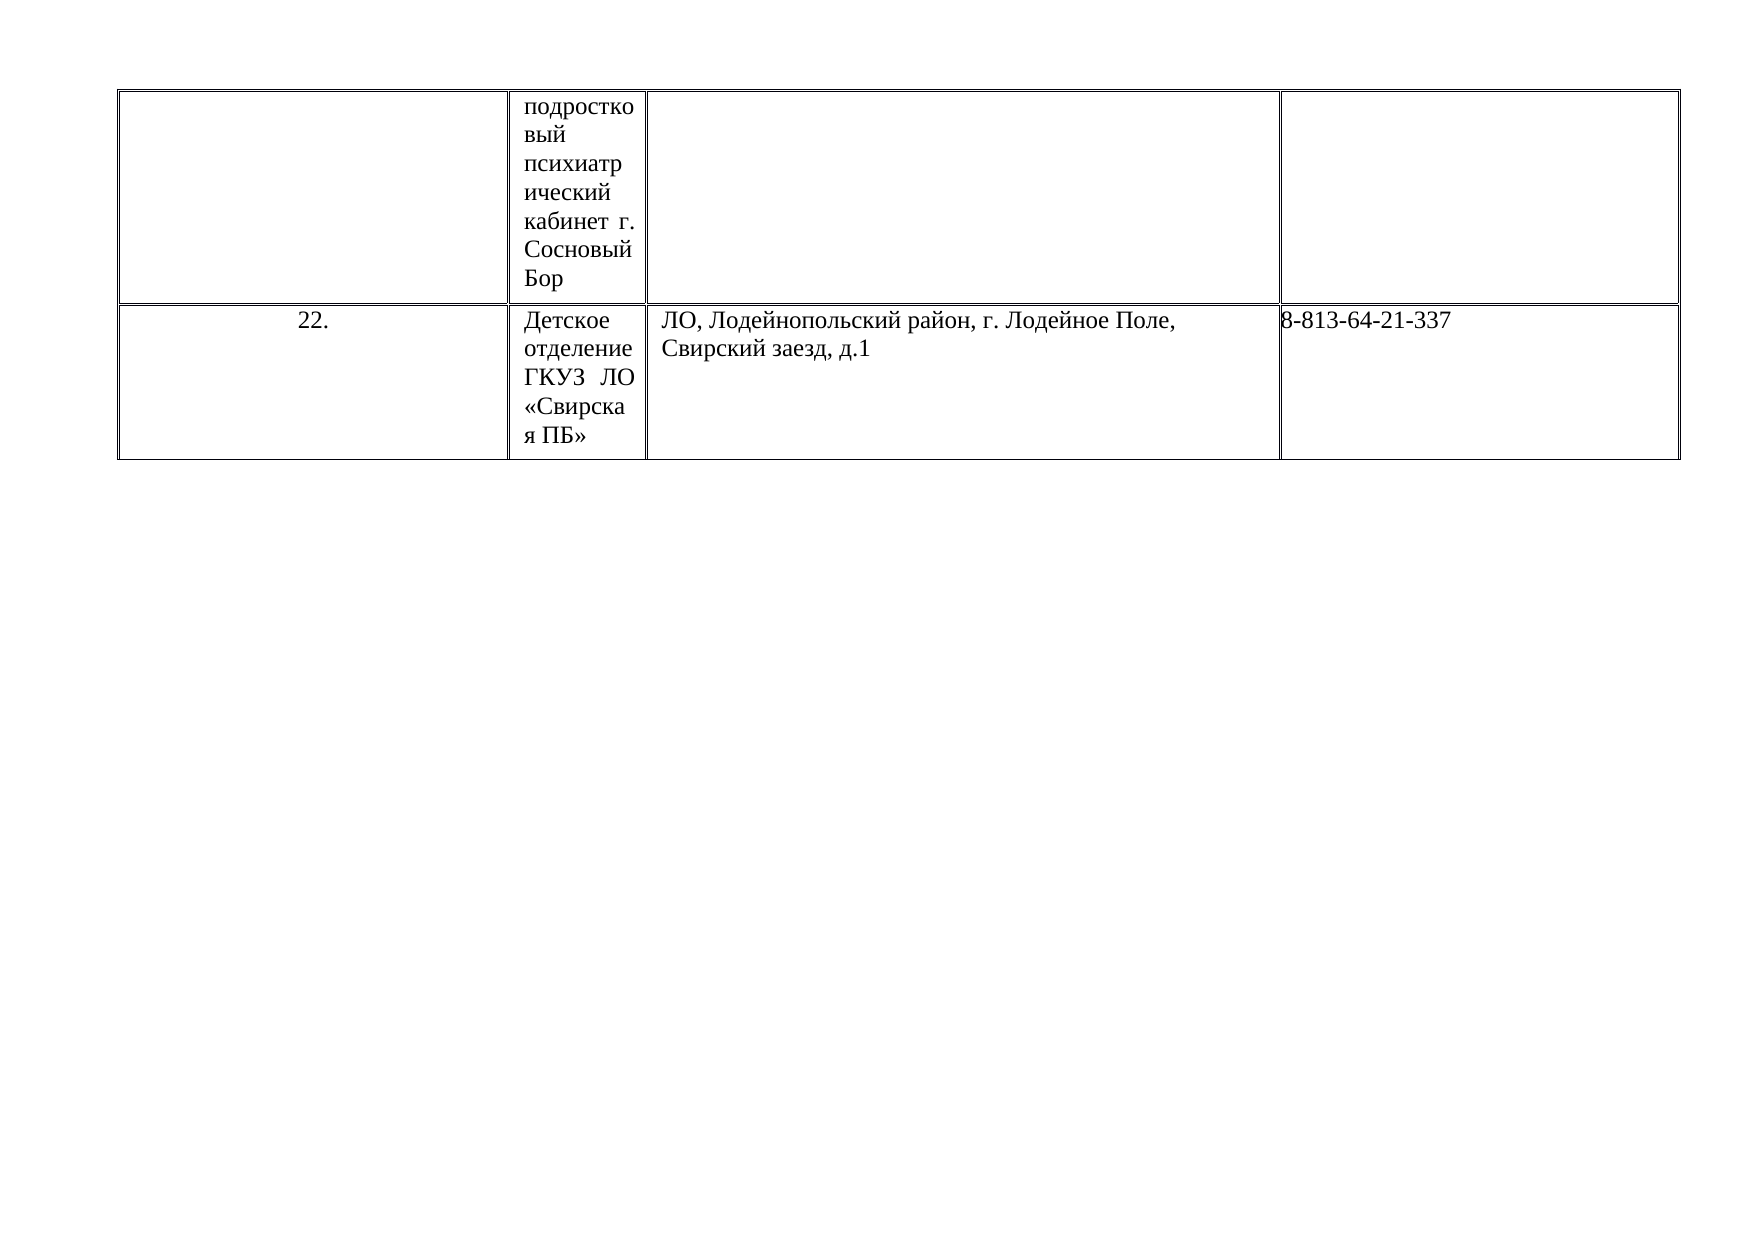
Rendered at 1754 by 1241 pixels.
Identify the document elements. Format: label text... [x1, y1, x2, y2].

table_cell [648, 92, 1279, 302]
table_cell подростковый психиатрический кабинет г. Сосновый Бор [510, 92, 645, 302]
table_cell [120, 92, 507, 302]
table_cell ЛО, Лодейнопольский район, г. Лодейное Поле, Свирский заезд, д.1 [648, 306, 1279, 459]
table_cell Детское отделение ГКУЗ ЛО «Свирская ПБ» [510, 306, 645, 459]
table_cell 22. [120, 306, 507, 459]
table_cell 8-813-64-21-337 [1282, 306, 1678, 459]
table_cell [1282, 92, 1678, 302]
